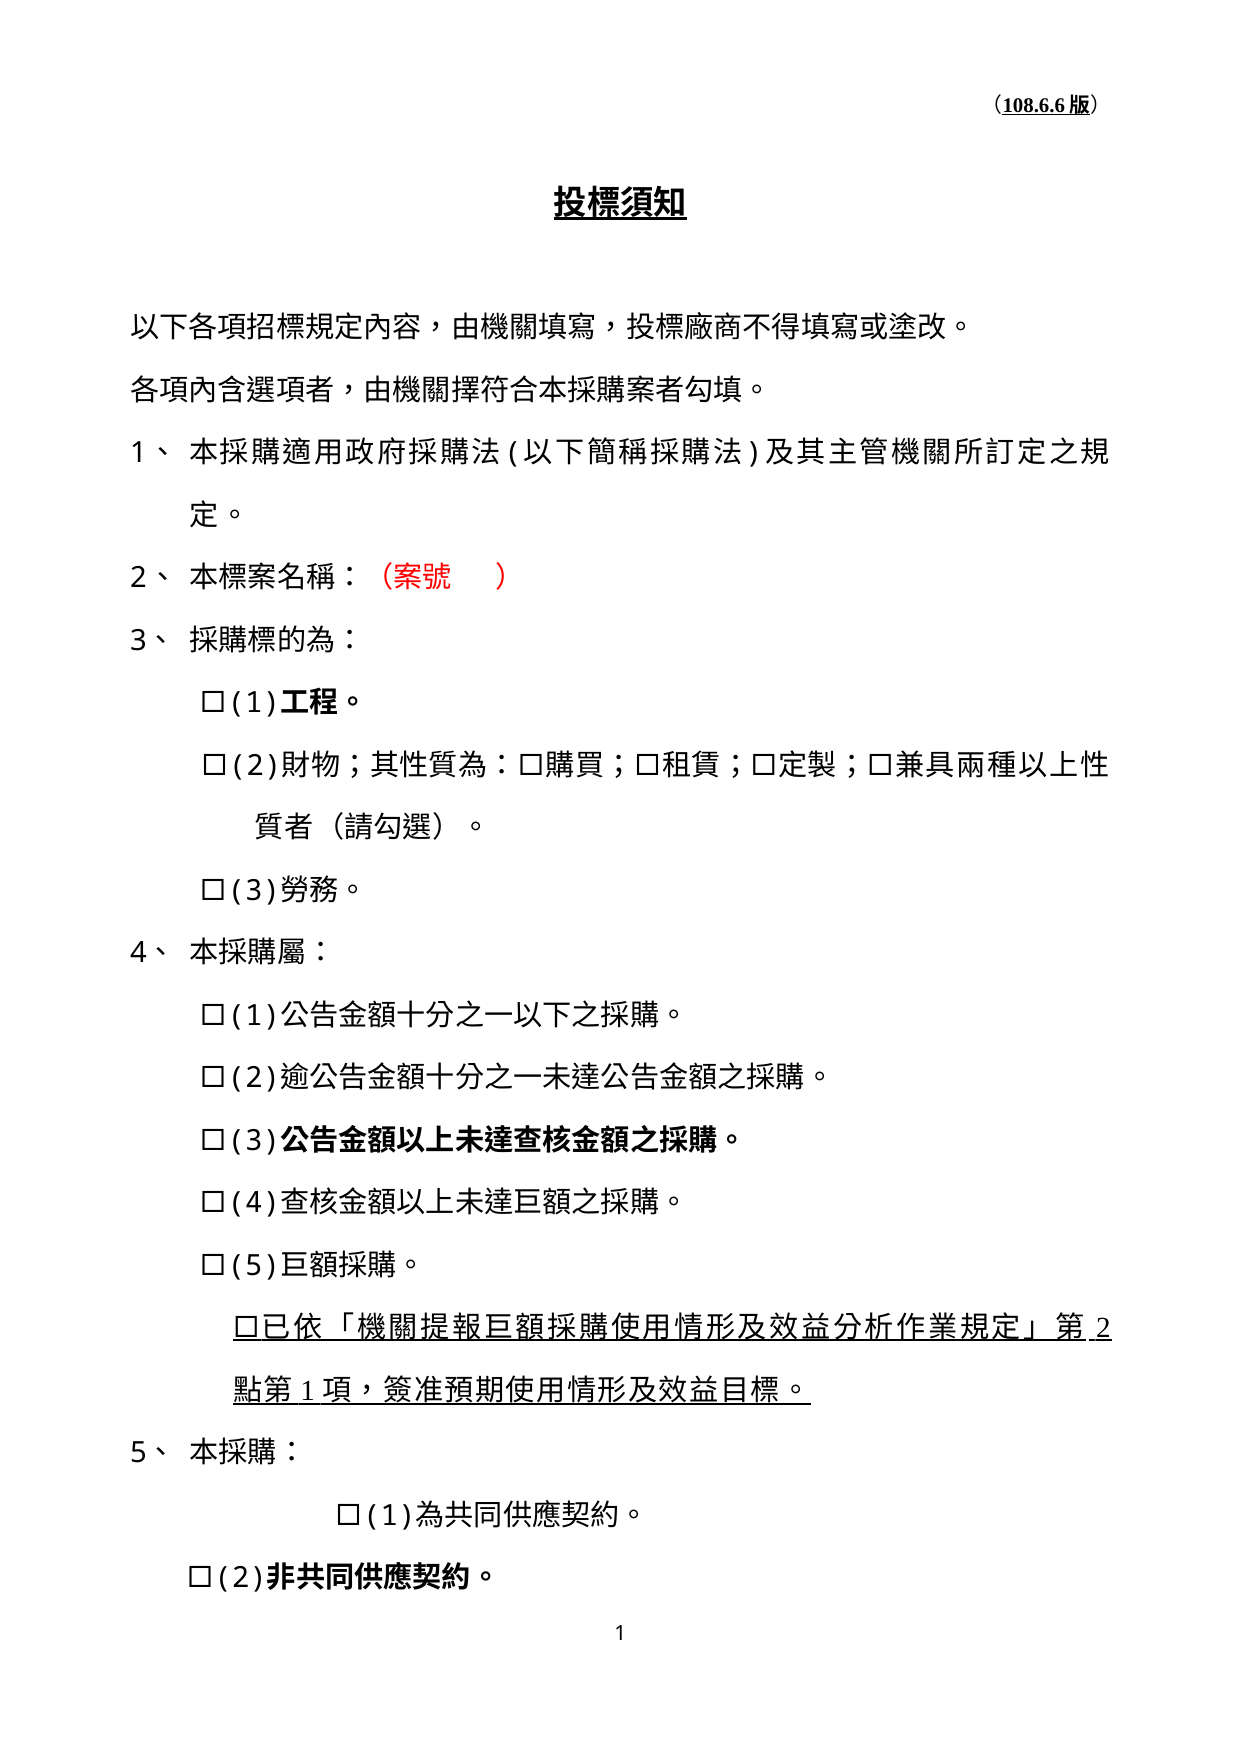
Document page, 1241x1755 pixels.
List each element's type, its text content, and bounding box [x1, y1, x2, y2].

text (5)巨額採購。 [130, 1221, 1110, 1283]
text 各項內含選項者，由機關擇符合本採購案者勾填。 [130, 346, 1110, 408]
text (1)為共同供應契約。 [283, 1471, 1110, 1533]
text (3)公告金額以上未達查核金額之採購。 [130, 1096, 1110, 1158]
text (2)逾公告金額十分之一未達公告金額之採購。 [130, 1033, 1110, 1096]
text (1)工程。 [130, 658, 1110, 721]
text (4)查核金額以上未達巨額之採購。 [130, 1158, 1110, 1221]
text 已依「機關提報巨額採購使用情形及效益分析作業規定」第2點第1項，簽准預期使用情形及效益目標。 [233, 1283, 1110, 1408]
list 本採購： [130, 1408, 1110, 1471]
text (2)財物；其性質為：購買；租賃；定製；兼具兩種以上性質者（請勾選）。 [130, 721, 1110, 846]
list 採購標的為： [130, 596, 1110, 658]
text (2)非共同供應契約。 [130, 1533, 1110, 1596]
text (1)公告金額十分之一以下之採購。 [130, 971, 1110, 1033]
text 投標須知 [130, 158, 1110, 221]
text (3)勞務。 [130, 846, 1110, 908]
list 本採購屬： [130, 908, 1110, 971]
text 以下各項招標規定內容，由機關填寫，投標廠商不得填寫或塗改。 [130, 283, 1110, 346]
list 本採購適用政府採購法(以下簡稱採購法)及其主管機關所訂定之規定。 [130, 408, 1110, 533]
list 本標案名稱：（案號 ） [130, 533, 1110, 596]
